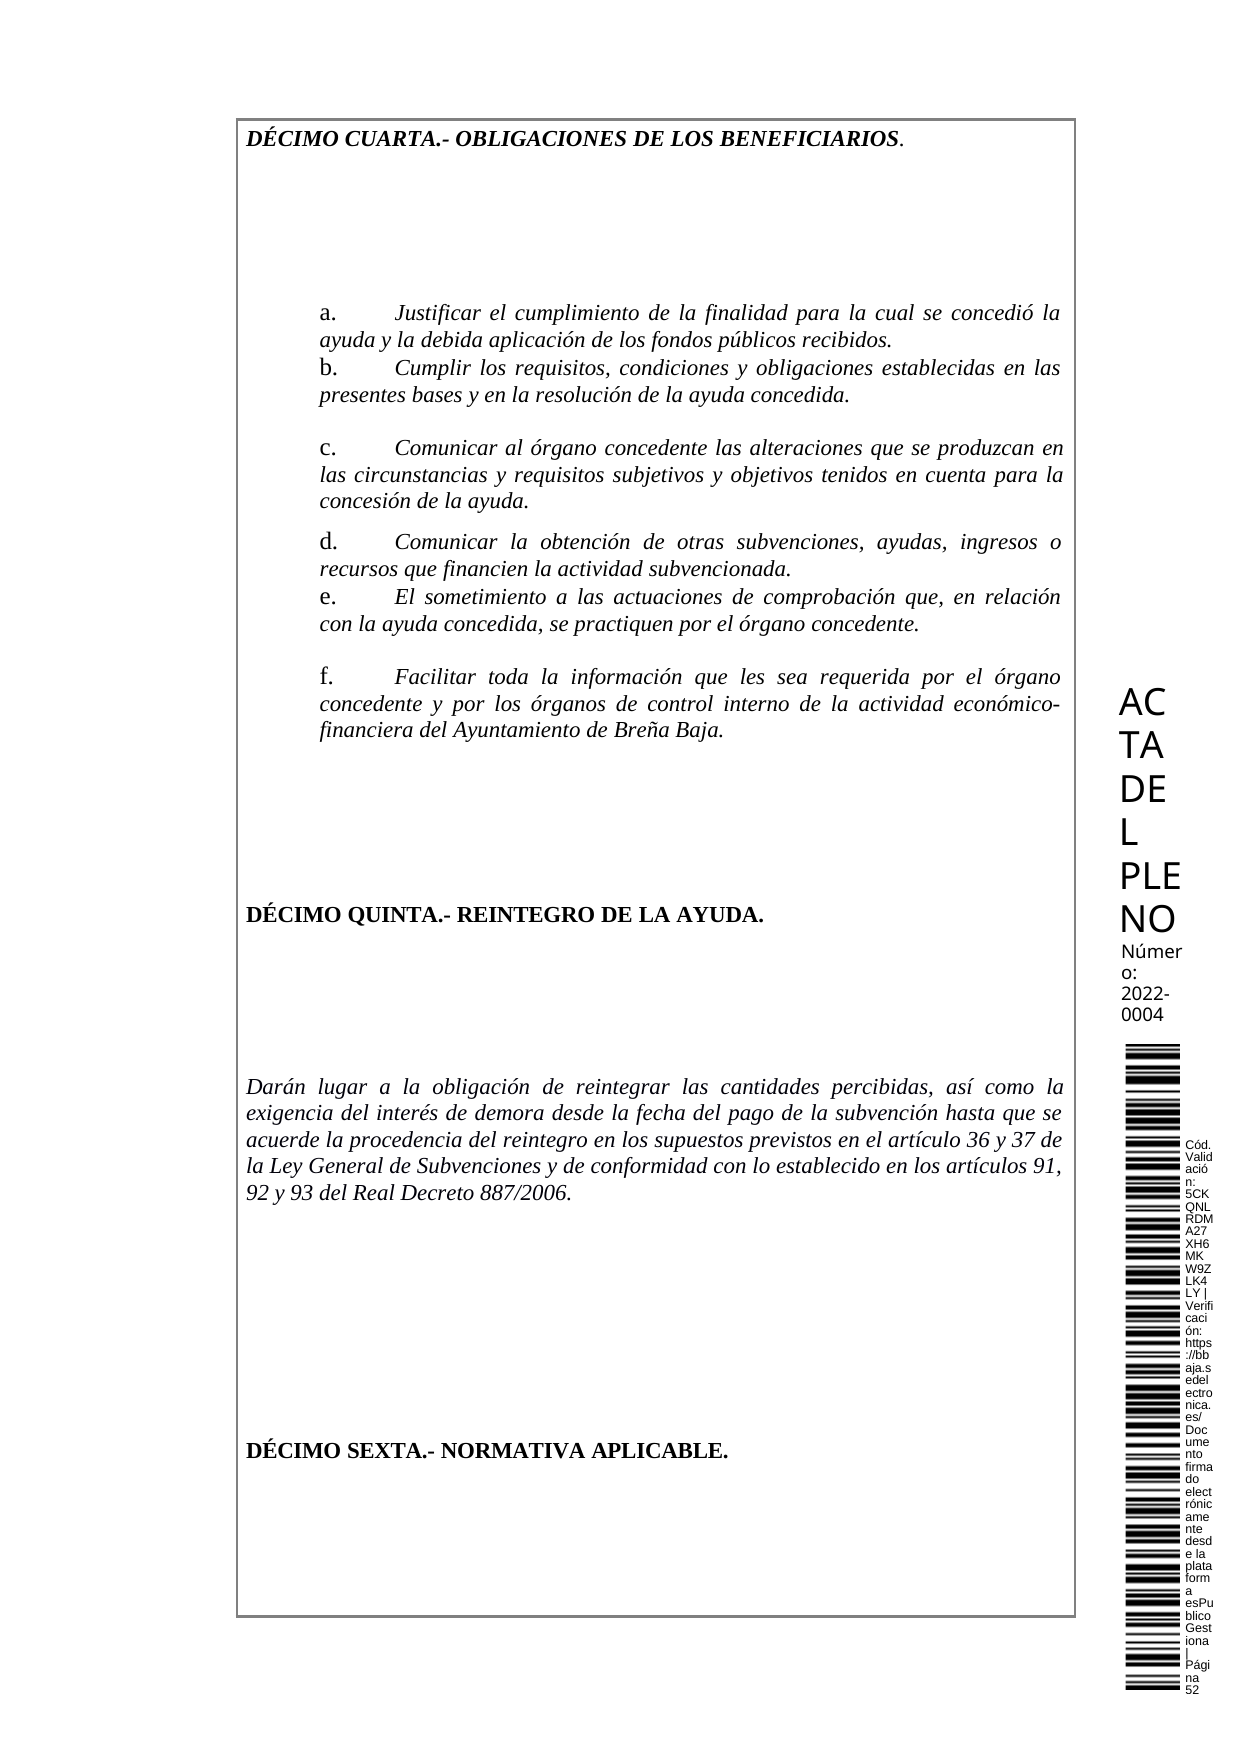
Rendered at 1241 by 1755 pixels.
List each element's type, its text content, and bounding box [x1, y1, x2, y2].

list Número: 2022-0004 Fecha: 27/05/2022 [1121, 942, 1186, 1025]
list [1117, 678, 1186, 1025]
text Darán lugar a la obligación de reintegrar las cantidades percibidas, así como la exigencia del interés de demora desde la fecha del pago de la subvención hasta que se acuerde la procedencia del reintegro en los supuestos previstos en el artículo 36 y 37 de la Ley General de Subvenciones y de conformidad con lo establecido en los artículos 91, 92 y 93 del Real Decreto 887/2006. [246, 1073, 1064, 1205]
list Comunicar la obtención de otras subvenciones, ayudas, ingresos o recursos que financien la actividad subvencionada. [319, 526, 1064, 581]
list ACTA DEL PLENO [1119, 680, 1186, 942]
subtitle [1183, 1136, 1214, 1694]
list Cumplir los requisitos, condiciones y obligaciones establecidas en las presentes bases y en la resolución de la ayuda concedida. [319, 352, 1064, 407]
subtitle DÉCIMO CUARTA.- OBLIGACIONES DE LOS BENEFICIARIOS. [246, 125, 1074, 151]
list El sometimiento a las actuaciones de comprobación que, en relación con la ayuda concedida, se practiquen por el órgano concedente. [319, 581, 1064, 637]
subtitle [1076, 125, 1191, 151]
list Comunicar al órgano concedente las alteraciones que se produzcan en las circunstancias y requisitos subjetivos y objetivos tenidos en cuenta para la concesión de la ayuda. [319, 432, 1064, 514]
list Facilitar toda la información que les sea requerida por el órgano concedente y por los órganos de control interno de la actividad económico-financiera del Ayuntamiento de Breña Baja. [319, 661, 1063, 743]
subtitle [1076, 1437, 1125, 1463]
subtitle [1076, 901, 1117, 927]
list Justificar el cumplimiento de la finalidad para la cual se concedió la ayuda y la debida aplicación de los fondos públicos recibidos. [319, 297, 1064, 352]
subtitle DÉCIMO SEXTA.- NORMATIVA APLICABLE. [246, 1437, 1074, 1463]
text Cód. Validación: 5CKQNLRDMA27XH6MKW9ZLK4LY | Verificación: https://bbaja.sedelectronica.es/ Documento firmado electrónicamente desde la plataforma esPublico Gestiona | Página 52 de 79 [1185, 1139, 1214, 1694]
subtitle DÉCIMO QUINTA.- REINTEGRO DE LA AYUDA. [246, 901, 1074, 927]
